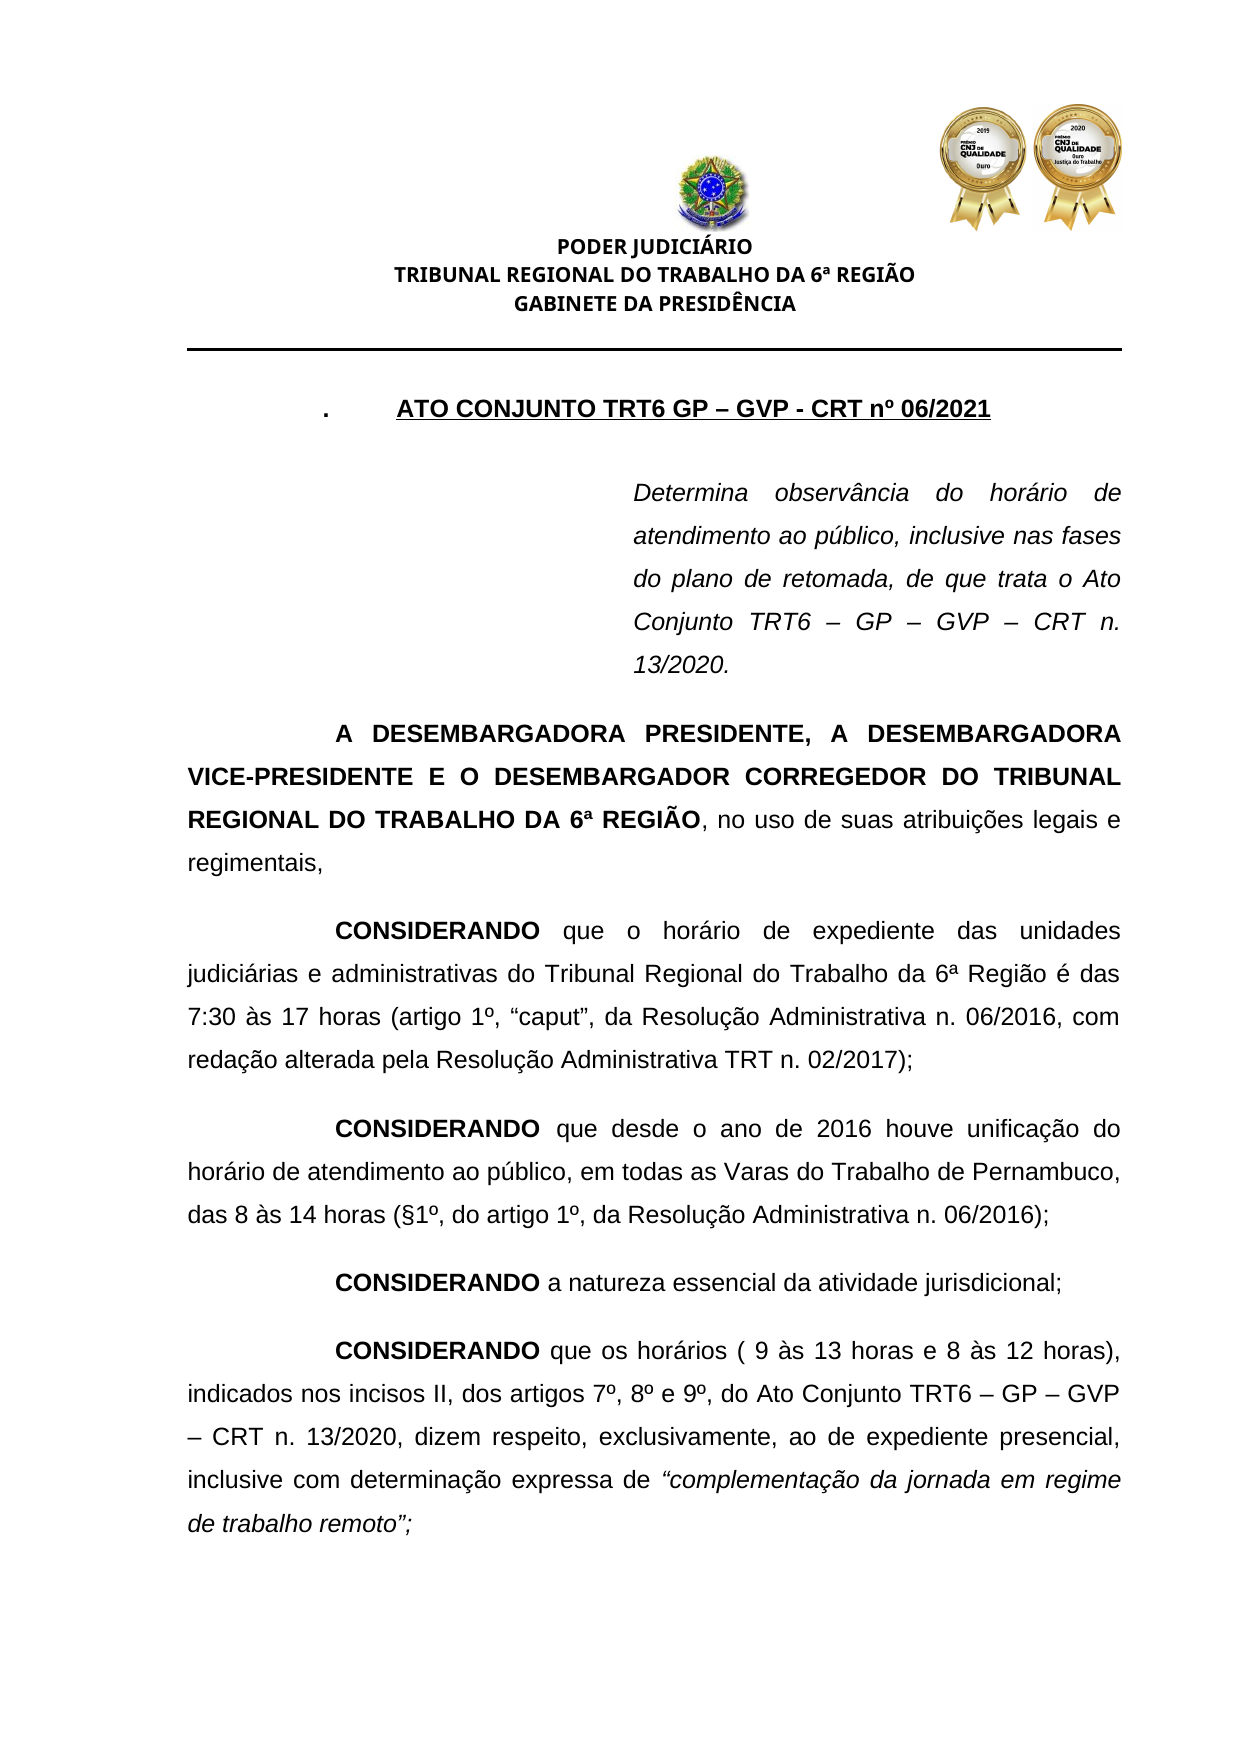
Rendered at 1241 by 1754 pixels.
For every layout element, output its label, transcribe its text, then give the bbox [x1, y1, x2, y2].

picture [939, 106, 1027, 232]
text A DESEMBARGADORA PRESIDENTE, A DESEMBARGADORA VICE-PRESIDENTE E O DESEMBARGADOR CORREGEDOR DO TRIBUNAL REGIONAL DO TRABALHO DA 6ª REGIÃO, no uso de suas atribuições legais e regimentais, [187, 719, 1122, 877]
picture [675, 155, 750, 232]
picture [1033, 103, 1123, 232]
text CONSIDERANDO que desde o ano de 2016 houve unificação do horário de atendimento ao público, em todas as Varas do Trabalho de Pernambuco, das 8 às 14 horas (§1º, do artigo 1º, da Resolução Administrativa n. 06/2016); [187, 1114, 1122, 1229]
text CONSIDERANDO que os horários ( 9 às 13 horas e 8 às 12 horas), indicados nos incisos II, dos artigos 7º, 8º e 9º, do Ato Conjunto TRT6 – GP – GVP – CRT n. 13/2020, dizem respeito, exclusivamente, ao de expediente presencial, inclusive com determinação expressa de “complementação da jornada em regime de trabalho remoto”; [187, 1336, 1122, 1537]
list ATO CONJUNTO TRT6 GP – GVP - CRT nº 06/2021 [187, 394, 1126, 423]
text CONSIDERANDO a natureza essencial da atividade jurisdicional; [187, 1268, 1122, 1297]
text Determina observância do horário de atendimento ao público, inclusive nas fases do plano de retomada, de que trata o Ato Conjunto TRT6 – GP – GVP – CRT n. 13/2020. [633, 478, 1122, 679]
text CONSIDERANDO que o horário de expediente das unidades judiciárias e administrativas do Tribunal Regional do Trabalho da 6ª Região é das 7:30 às 17 horas (artigo 1º, “caput”, da Resolução Administrativa n. 06/2016, com redação alterada pela Resolução Administrativa TRT n. 02/2017); [187, 916, 1122, 1074]
